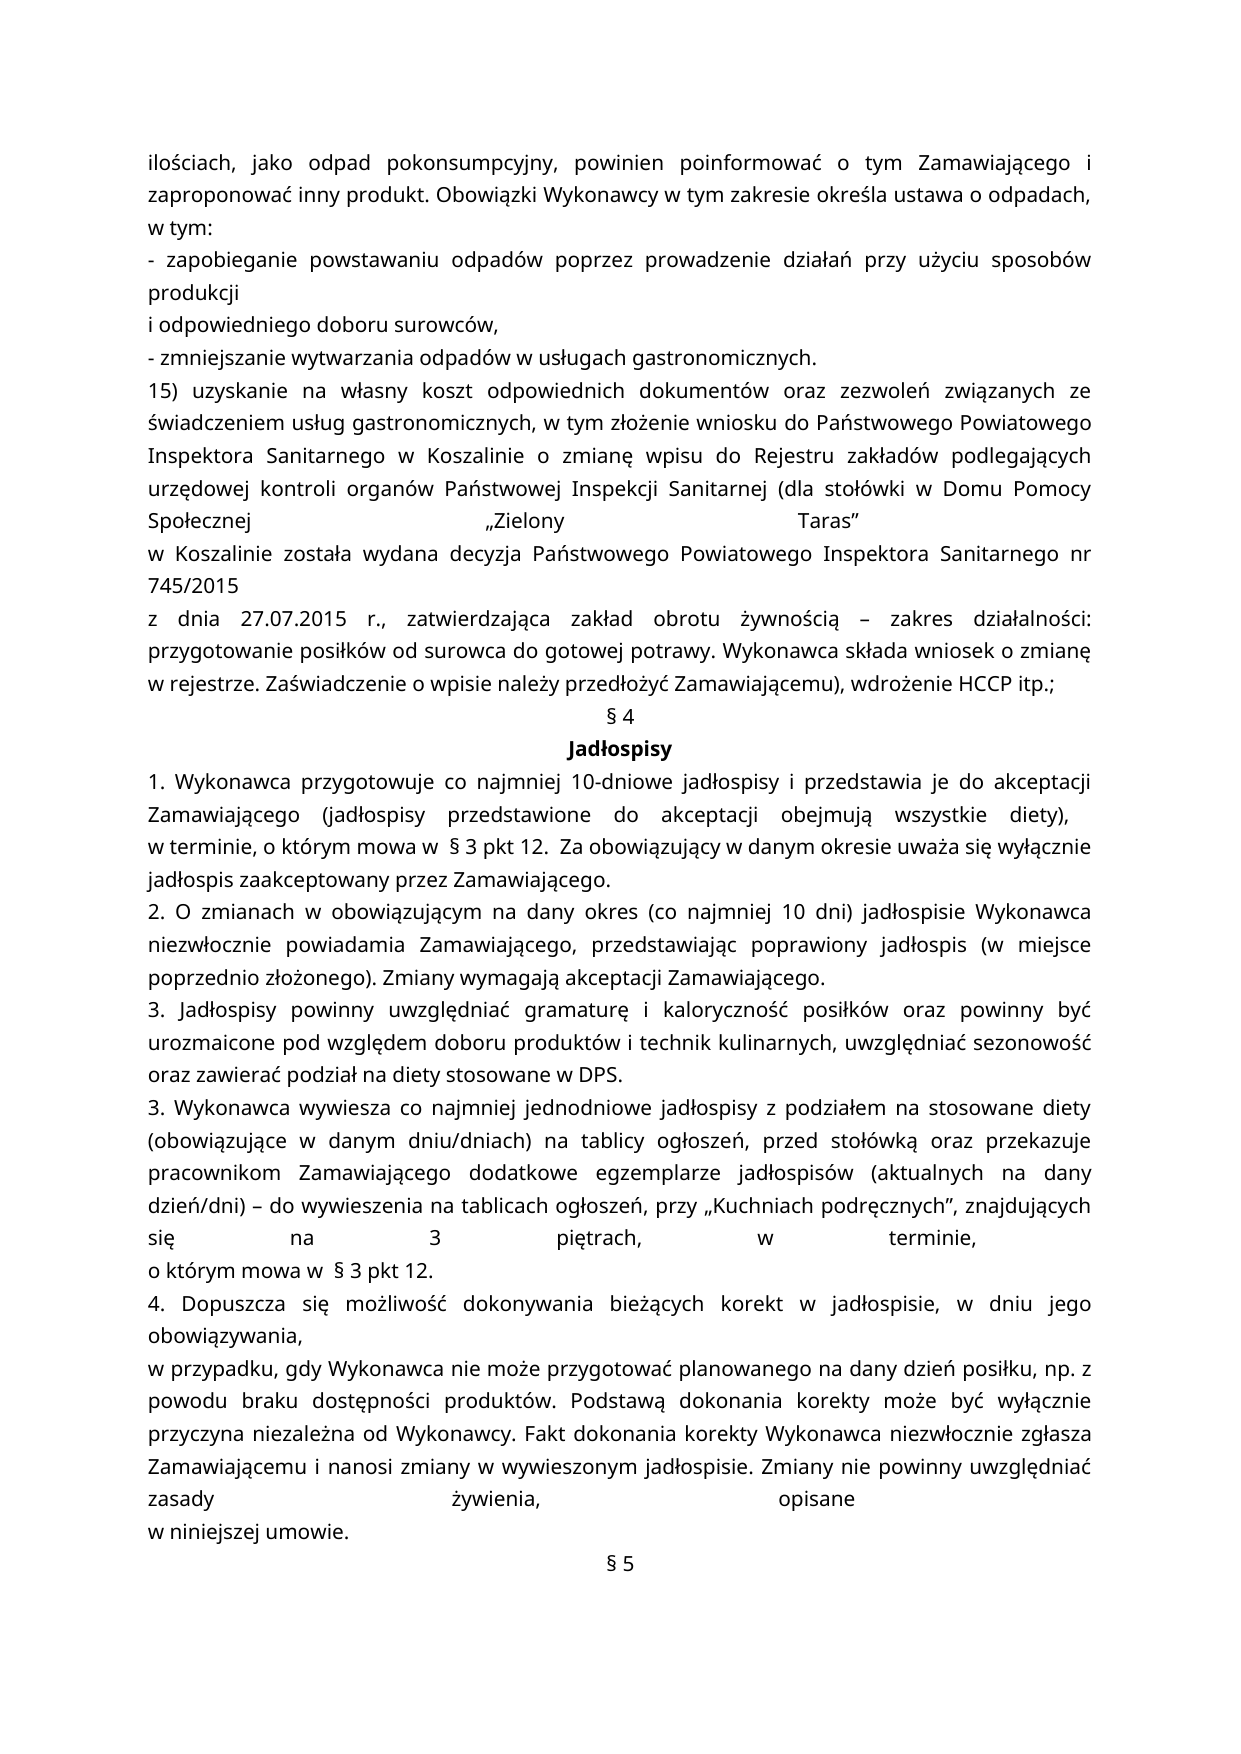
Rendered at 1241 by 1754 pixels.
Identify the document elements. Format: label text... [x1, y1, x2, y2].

text Jadłospisy [148, 734, 1093, 763]
text § 5 [148, 1549, 1093, 1578]
text - zapobieganie powstawaniu odpadów poprzez prowadzenie działań przy użyciu sposobów produkcji i odpowiedniego doboru surowców, [148, 245, 1093, 339]
text 3. Jadłospisy powinny uwzględniać gramaturę i kaloryczność posiłków oraz powinny być urozmaicone pod względem doboru produktów i technik kulinarnych, uwzględniać sezonowość oraz zawierać podział na diety stosowane w DPS. [148, 995, 1093, 1089]
text ilościach, jako odpad pokonsumpcyjny, powinien poinformować o tym Zamawiającego i zaproponować inny produkt. Obowiązki Wykonawcy w tym zakresie określa ustawa o odpadach, w tym: [148, 148, 1093, 241]
text 4. Dopuszcza się możliwość dokonywania bieżących korekt w jadłospisie, w dniu jego obowiązywania, w przypadku, gdy Wykonawca nie może przygotować planowanego na dany dzień posiłku, np. z powodu braku dostępności produktów. Podstawą dokonania korekty może być wyłącznie przyczyna niezależna od Wykonawcy. Fakt dokonania korekty Wykonawca niezwłocznie zgłasza Zamawiającemu i nanosi zmiany w wywieszonym jadłospisie. Zmiany nie powinny uwzględniać zasady żywienia, opisane w niniejszej umowie. [148, 1289, 1093, 1545]
text 1. Wykonawca przygotowuje co najmniej 10-dniowe jadłospisy i przedstawia je do akceptacji Zamawiającego (jadłospisy przedstawione do akceptacji obejmują wszystkie diety), w terminie, o którym mowa w § 3 pkt 12. Za obowiązujący w danym okresie uważa się wyłącznie jadłospis zaakceptowany przez Zamawiającego. [148, 767, 1093, 893]
text § 4 [148, 702, 1093, 730]
text 2. O zmianach w obowiązującym na dany okres (co najmniej 10 dni) jadłospisie Wykonawca niezwłocznie powiadamia Zamawiającego, przedstawiając poprawiony jadłospis (w miejsce poprzednio złożonego). Zmiany wymagają akceptacji Zamawiającego. [148, 897, 1093, 991]
text 15) uzyskanie na własny koszt odpowiednich dokumentów oraz zezwoleń związanych ze świadczeniem usług gastronomicznych, w tym złożenie wniosku do Państwowego Powiatowego Inspektora Sanitarnego w Koszalinie o zmianę wpisu do Rejestru zakładów podlegających urzędowej kontroli organów Państwowej Inspekcji Sanitarnej (dla stołówki w Domu Pomocy Społecznej „Zielony Taras” w Koszalinie została wydana decyzja Państwowego Powiatowego Inspektora Sanitarnego nr 745/2015 z dnia 27.07.2015 r., zatwierdzająca zakład obrotu żywnością – zakres działalności: przygotowanie posiłków od surowca do gotowej potrawy. Wykonawca składa wniosek o zmianę w rejestrze. Zaświadczenie o wpisie należy przedłożyć Zamawiającemu), wdrożenie HCCP itp.; [148, 376, 1093, 698]
text - zmniejszanie wytwarzania odpadów w usługach gastronomicznych. [148, 343, 1093, 372]
text 3. Wykonawca wywiesza co najmniej jednodniowe jadłospisy z podziałem na stosowane diety (obowiązujące w danym dniu/dniach) na tablicy ogłoszeń, przed stołówką oraz przekazuje pracownikom Zamawiającego dodatkowe egzemplarze jadłospisów (aktualnych na dany dzień/dni) – do wywieszenia na tablicach ogłoszeń, przy „Kuchniach podręcznych”, znajdujących się na 3 piętrach, w terminie, o którym mowa w § 3 pkt 12. [148, 1093, 1093, 1284]
